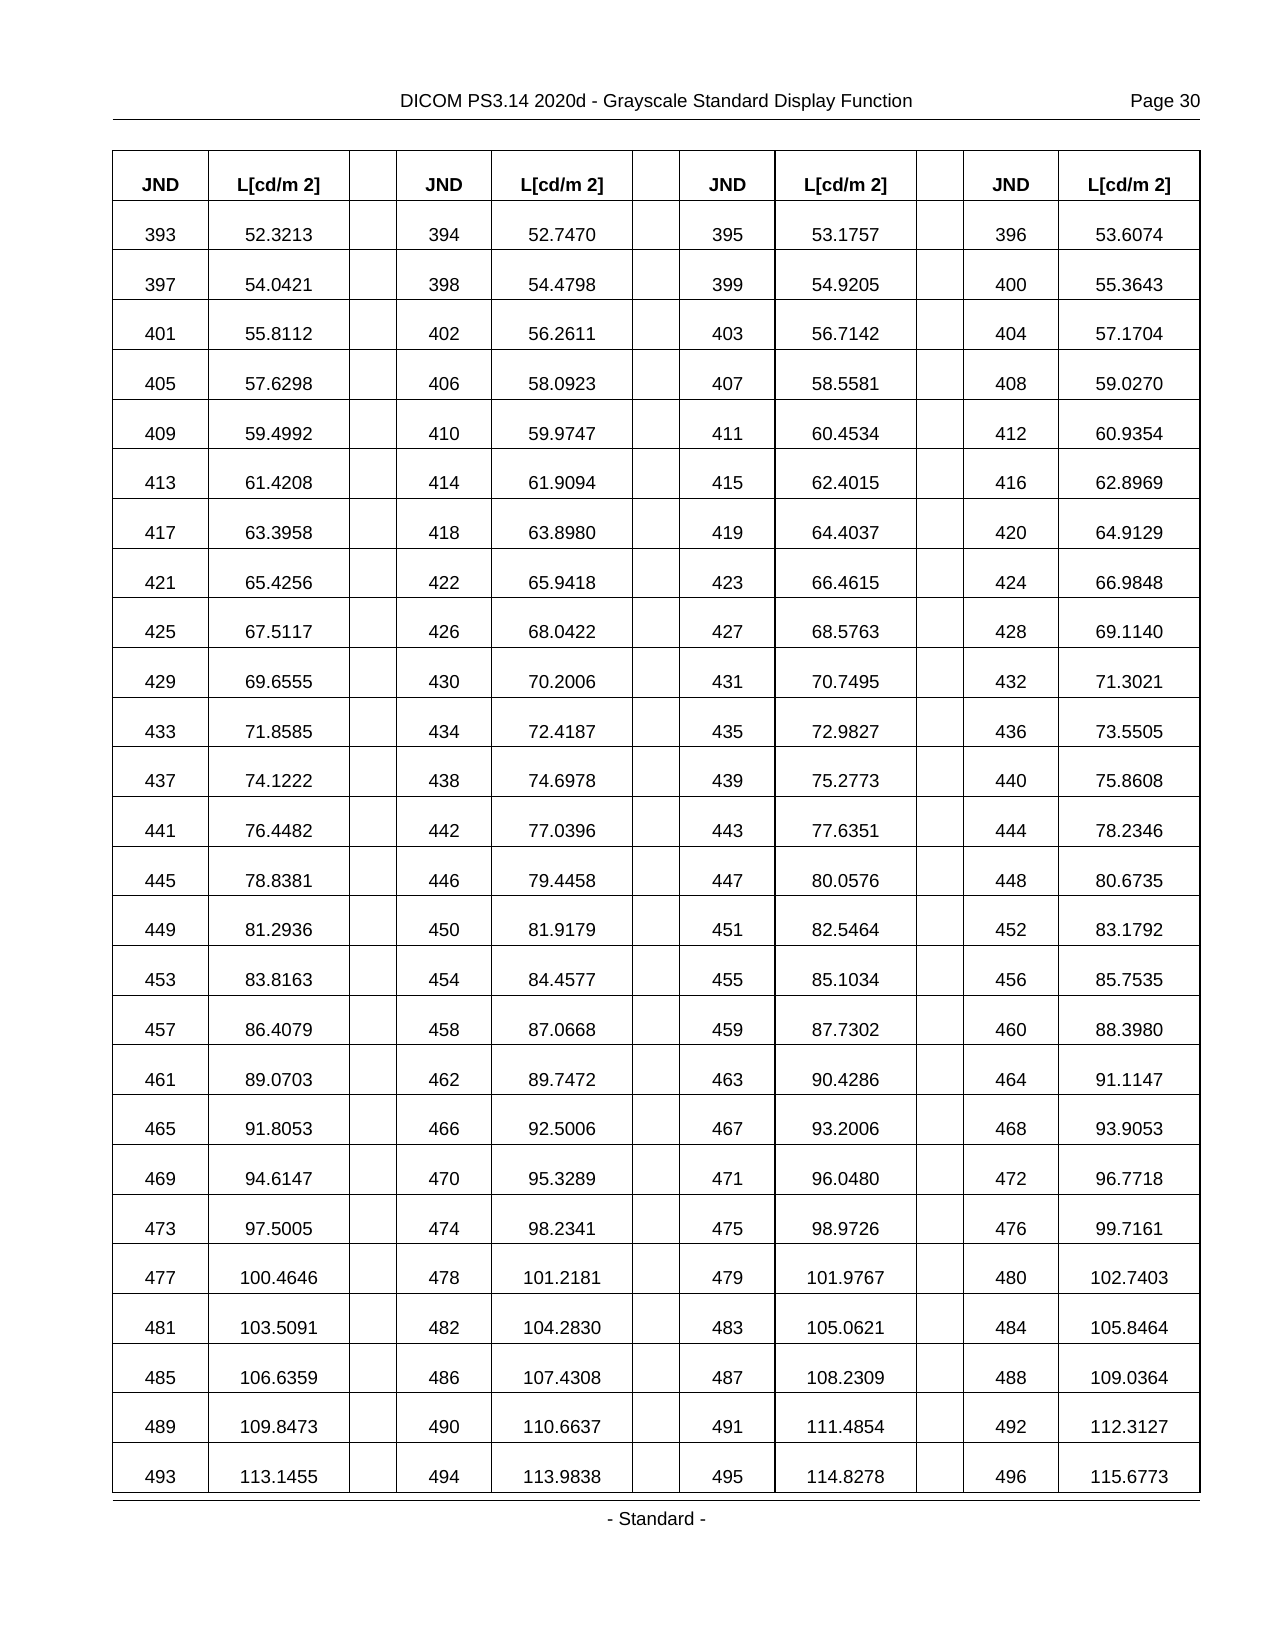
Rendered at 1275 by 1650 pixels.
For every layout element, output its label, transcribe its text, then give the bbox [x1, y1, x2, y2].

table_cell [917, 797, 963, 846]
table_cell 424 [964, 549, 1058, 597]
table_cell 105.0621 [776, 1294, 916, 1342]
table_cell 394 [397, 201, 491, 249]
table_cell 444 [964, 797, 1058, 846]
table_cell 85.7535 [1059, 946, 1199, 995]
table_cell 490 [397, 1393, 491, 1442]
table_cell [917, 449, 963, 498]
table_cell [350, 698, 396, 746]
table_cell [350, 1244, 396, 1293]
table_cell 495 [680, 1443, 774, 1492]
table_cell 93.2006 [776, 1095, 916, 1144]
table_cell 453 [113, 946, 208, 995]
table_cell 491 [680, 1393, 774, 1442]
table_cell 463 [680, 1045, 774, 1094]
table_cell [917, 1443, 963, 1492]
table_cell 454 [397, 946, 491, 995]
table_cell 52.3213 [209, 201, 349, 249]
table_cell 425 [113, 598, 208, 647]
table_cell 79.4458 [492, 847, 632, 895]
table_cell [633, 797, 679, 846]
table_cell 64.9129 [1059, 499, 1199, 547]
table_cell 61.9094 [492, 449, 632, 498]
table_cell 78.2346 [1059, 797, 1199, 846]
table_cell 418 [397, 499, 491, 547]
table_cell 90.4286 [776, 1045, 916, 1094]
table_cell [350, 201, 396, 249]
table_cell 81.2936 [209, 896, 349, 945]
table_cell 438 [397, 747, 491, 796]
table_cell [350, 250, 396, 299]
table_cell [633, 648, 679, 697]
table_cell 442 [397, 797, 491, 846]
table_cell [633, 1244, 679, 1293]
table_cell 470 [397, 1145, 491, 1193]
table_cell 107.4308 [492, 1344, 632, 1392]
table_cell [917, 1095, 963, 1144]
table_cell 395 [680, 201, 774, 249]
table_cell 53.1757 [776, 201, 916, 249]
table_cell 60.4534 [776, 400, 916, 448]
table_cell 105.8464 [1059, 1294, 1199, 1342]
table_cell 72.4187 [492, 698, 632, 746]
table_cell 486 [397, 1344, 491, 1392]
table_header [350, 151, 396, 200]
table_cell 406 [397, 350, 491, 398]
table_cell [350, 996, 396, 1044]
table_cell 68.0422 [492, 598, 632, 647]
table_cell 462 [397, 1045, 491, 1094]
table_cell [633, 747, 679, 796]
table_cell [917, 300, 963, 349]
table_cell 399 [680, 250, 774, 299]
table_cell 55.8112 [209, 300, 349, 349]
table_cell 99.7161 [1059, 1195, 1199, 1243]
table_cell 71.8585 [209, 698, 349, 746]
table_cell 479 [680, 1244, 774, 1293]
table_cell 98.9726 [776, 1195, 916, 1243]
table_cell 56.7142 [776, 300, 916, 349]
table_cell 480 [964, 1244, 1058, 1293]
table_cell [350, 1344, 396, 1392]
table_cell 433 [113, 698, 208, 746]
table_cell 417 [113, 499, 208, 547]
table_cell 420 [964, 499, 1058, 547]
table_cell 455 [680, 946, 774, 995]
table_cell 58.5581 [776, 350, 916, 398]
table_cell [633, 250, 679, 299]
table_cell 447 [680, 847, 774, 895]
table_cell 80.0576 [776, 847, 916, 895]
table_cell 102.7403 [1059, 1244, 1199, 1293]
table_cell 421 [113, 549, 208, 597]
table_cell [917, 499, 963, 547]
table_header L[cd/m 2] [776, 151, 916, 200]
table_cell 86.4079 [209, 996, 349, 1044]
table_cell 113.1455 [209, 1443, 349, 1492]
table_cell [350, 449, 396, 498]
table_cell 97.5005 [209, 1195, 349, 1243]
table_cell 69.6555 [209, 648, 349, 697]
table_cell 96.0480 [776, 1145, 916, 1193]
table_cell 476 [964, 1195, 1058, 1243]
table_cell [633, 449, 679, 498]
table_cell 84.4577 [492, 946, 632, 995]
table_cell [633, 598, 679, 647]
table_cell [350, 1393, 396, 1442]
table_cell [350, 946, 396, 995]
table_cell [917, 847, 963, 895]
table_cell 478 [397, 1244, 491, 1293]
table_cell 419 [680, 499, 774, 547]
table_cell 412 [964, 400, 1058, 448]
table_cell 403 [680, 300, 774, 349]
table_cell 70.7495 [776, 648, 916, 697]
table_cell 83.1792 [1059, 896, 1199, 945]
table_cell 472 [964, 1145, 1058, 1193]
table_cell [917, 698, 963, 746]
table_cell [633, 201, 679, 249]
table_cell 112.3127 [1059, 1393, 1199, 1442]
table_cell 488 [964, 1344, 1058, 1392]
table_cell 110.6637 [492, 1393, 632, 1442]
table_cell [350, 1095, 396, 1144]
table_cell 414 [397, 449, 491, 498]
table_cell 75.2773 [776, 747, 916, 796]
table_cell [633, 1393, 679, 1442]
table_cell [633, 1095, 679, 1144]
table_cell 101.2181 [492, 1244, 632, 1293]
table_cell 66.9848 [1059, 549, 1199, 597]
table_cell [917, 350, 963, 398]
table_cell 81.9179 [492, 896, 632, 945]
table_cell 63.8980 [492, 499, 632, 547]
table_cell [350, 747, 396, 796]
table_cell [350, 1195, 396, 1243]
table_cell [633, 1443, 679, 1492]
table_cell 103.5091 [209, 1294, 349, 1342]
table_cell [917, 1045, 963, 1094]
table_cell 487 [680, 1344, 774, 1392]
table_cell 482 [397, 1294, 491, 1342]
table_cell 104.2830 [492, 1294, 632, 1342]
table_cell 115.6773 [1059, 1443, 1199, 1492]
table_cell 55.3643 [1059, 250, 1199, 299]
table_cell 91.8053 [209, 1095, 349, 1144]
table_cell 464 [964, 1045, 1058, 1094]
table_cell [633, 499, 679, 547]
table_cell 69.1140 [1059, 598, 1199, 647]
table_cell 89.7472 [492, 1045, 632, 1094]
table_cell 85.1034 [776, 946, 916, 995]
table_cell 439 [680, 747, 774, 796]
table_cell 72.9827 [776, 698, 916, 746]
table_cell 64.4037 [776, 499, 916, 547]
table_cell 485 [113, 1344, 208, 1392]
table_cell 74.1222 [209, 747, 349, 796]
table_cell 53.6074 [1059, 201, 1199, 249]
table_cell 422 [397, 549, 491, 597]
table_cell 469 [113, 1145, 208, 1193]
table_header [633, 151, 679, 200]
table_cell 108.2309 [776, 1344, 916, 1392]
table_cell [350, 1443, 396, 1492]
table_cell 106.6359 [209, 1344, 349, 1392]
table_cell 405 [113, 350, 208, 398]
table_cell [917, 747, 963, 796]
table_cell [633, 847, 679, 895]
table_cell [917, 400, 963, 448]
table_cell 94.6147 [209, 1145, 349, 1193]
table_cell 408 [964, 350, 1058, 398]
table_cell 473 [113, 1195, 208, 1243]
table_cell 427 [680, 598, 774, 647]
table_cell 409 [113, 400, 208, 448]
table_cell 489 [113, 1393, 208, 1442]
table_cell 429 [113, 648, 208, 697]
table_cell 434 [397, 698, 491, 746]
table_cell 396 [964, 201, 1058, 249]
table_header L[cd/m 2] [209, 151, 349, 200]
table_cell 68.5763 [776, 598, 916, 647]
table_cell 77.6351 [776, 797, 916, 846]
table_cell 77.0396 [492, 797, 632, 846]
table_cell [350, 300, 396, 349]
table_cell 481 [113, 1294, 208, 1342]
table_cell 492 [964, 1393, 1058, 1442]
table_cell 475 [680, 1195, 774, 1243]
table_cell [633, 549, 679, 597]
table_cell 452 [964, 896, 1058, 945]
table_cell 440 [964, 747, 1058, 796]
table_cell 466 [397, 1095, 491, 1144]
table_cell [917, 201, 963, 249]
table_cell 66.4615 [776, 549, 916, 597]
table_cell [350, 350, 396, 398]
table_header JND [397, 151, 491, 200]
table_header L[cd/m 2] [492, 151, 632, 200]
table_cell [633, 1344, 679, 1392]
table_cell [917, 1244, 963, 1293]
table_cell 426 [397, 598, 491, 647]
table_cell 496 [964, 1443, 1058, 1492]
table_cell 95.3289 [492, 1145, 632, 1193]
table_cell 415 [680, 449, 774, 498]
table_cell 58.0923 [492, 350, 632, 398]
table_cell 56.2611 [492, 300, 632, 349]
table_cell 61.4208 [209, 449, 349, 498]
table_cell 88.3980 [1059, 996, 1199, 1044]
table_cell 445 [113, 847, 208, 895]
table_cell 109.0364 [1059, 1344, 1199, 1392]
table_cell 411 [680, 400, 774, 448]
table_cell 54.9205 [776, 250, 916, 299]
table_cell 459 [680, 996, 774, 1044]
table_cell [350, 1045, 396, 1094]
table_cell 448 [964, 847, 1058, 895]
table_cell [917, 1145, 963, 1193]
table_cell 92.5006 [492, 1095, 632, 1144]
table_cell 93.9053 [1059, 1095, 1199, 1144]
table_cell [917, 996, 963, 1044]
table_cell 458 [397, 996, 491, 1044]
table_cell 436 [964, 698, 1058, 746]
table_cell [633, 350, 679, 398]
table_cell [917, 896, 963, 945]
table_cell 471 [680, 1145, 774, 1193]
table_cell 456 [964, 946, 1058, 995]
table_cell [350, 1145, 396, 1193]
table_cell 87.0668 [492, 996, 632, 1044]
table_cell [350, 1294, 396, 1342]
table_cell [633, 1045, 679, 1094]
table_cell 101.9767 [776, 1244, 916, 1293]
table_cell 111.4854 [776, 1393, 916, 1442]
table_cell [917, 648, 963, 697]
table_cell 98.2341 [492, 1195, 632, 1243]
table_cell [633, 1195, 679, 1243]
table_cell [350, 648, 396, 697]
table_cell 80.6735 [1059, 847, 1199, 895]
table_cell 59.9747 [492, 400, 632, 448]
table_header L[cd/m 2] [1059, 151, 1199, 200]
table_cell [917, 1294, 963, 1342]
table_cell 75.8608 [1059, 747, 1199, 796]
table_cell [917, 549, 963, 597]
table_cell 468 [964, 1095, 1058, 1144]
table_cell 59.0270 [1059, 350, 1199, 398]
table_cell [350, 847, 396, 895]
table_cell [633, 896, 679, 945]
table_cell 57.1704 [1059, 300, 1199, 349]
table_cell 82.5464 [776, 896, 916, 945]
table_cell 428 [964, 598, 1058, 647]
table_cell 109.8473 [209, 1393, 349, 1442]
table_cell 57.6298 [209, 350, 349, 398]
table_cell 100.4646 [209, 1244, 349, 1293]
table_cell 400 [964, 250, 1058, 299]
table_cell 74.6978 [492, 747, 632, 796]
table_cell 407 [680, 350, 774, 398]
table_cell 54.0421 [209, 250, 349, 299]
table_cell [917, 946, 963, 995]
table_cell 460 [964, 996, 1058, 1044]
table_cell 437 [113, 747, 208, 796]
table_cell [917, 598, 963, 647]
table_cell 423 [680, 549, 774, 597]
table_cell [633, 946, 679, 995]
table_cell 62.8969 [1059, 449, 1199, 498]
table_cell 91.1147 [1059, 1045, 1199, 1094]
table_cell 449 [113, 896, 208, 945]
table_cell 443 [680, 797, 774, 846]
table_cell 441 [113, 797, 208, 846]
table_cell 59.4992 [209, 400, 349, 448]
table_header [917, 151, 963, 200]
table_cell 430 [397, 648, 491, 697]
table_cell 432 [964, 648, 1058, 697]
table_header JND [964, 151, 1058, 200]
table_cell [350, 797, 396, 846]
table_cell [350, 549, 396, 597]
table_cell 113.9838 [492, 1443, 632, 1492]
table_cell 83.8163 [209, 946, 349, 995]
table_cell 494 [397, 1443, 491, 1492]
table_cell 71.3021 [1059, 648, 1199, 697]
table_cell 54.4798 [492, 250, 632, 299]
table_cell 416 [964, 449, 1058, 498]
table_cell 404 [964, 300, 1058, 349]
table_cell 87.7302 [776, 996, 916, 1044]
table_cell 493 [113, 1443, 208, 1492]
table_cell 465 [113, 1095, 208, 1144]
table_cell 62.4015 [776, 449, 916, 498]
table_header JND [113, 151, 208, 200]
table_cell 410 [397, 400, 491, 448]
table_cell [633, 300, 679, 349]
table_cell 467 [680, 1095, 774, 1144]
table_cell 398 [397, 250, 491, 299]
table_cell 89.0703 [209, 1045, 349, 1094]
table_cell 484 [964, 1294, 1058, 1342]
table_cell 461 [113, 1045, 208, 1094]
table_cell [350, 598, 396, 647]
table_cell 63.3958 [209, 499, 349, 547]
table_cell 435 [680, 698, 774, 746]
table_cell 413 [113, 449, 208, 498]
table_cell [633, 1145, 679, 1193]
table_cell 477 [113, 1244, 208, 1293]
table_cell 78.8381 [209, 847, 349, 895]
table_cell 483 [680, 1294, 774, 1342]
table_cell [350, 896, 396, 945]
table_cell 451 [680, 896, 774, 945]
table_header JND [680, 151, 774, 200]
table_cell [350, 400, 396, 448]
table_cell 402 [397, 300, 491, 349]
table_cell 96.7718 [1059, 1145, 1199, 1193]
table_cell [633, 698, 679, 746]
table_cell 450 [397, 896, 491, 945]
table_cell [350, 499, 396, 547]
table_cell 67.5117 [209, 598, 349, 647]
table_cell [917, 1393, 963, 1442]
table_cell [917, 1195, 963, 1243]
table_cell [633, 1294, 679, 1342]
table_cell [917, 250, 963, 299]
table_cell 397 [113, 250, 208, 299]
table_cell 457 [113, 996, 208, 1044]
table_cell 393 [113, 201, 208, 249]
table_cell [633, 996, 679, 1044]
table_cell 474 [397, 1195, 491, 1243]
table_cell 76.4482 [209, 797, 349, 846]
table_cell 401 [113, 300, 208, 349]
table_cell 70.2006 [492, 648, 632, 697]
table_cell 65.4256 [209, 549, 349, 597]
table_cell 431 [680, 648, 774, 697]
table_cell 52.7470 [492, 201, 632, 249]
table_cell 60.9354 [1059, 400, 1199, 448]
table_cell 73.5505 [1059, 698, 1199, 746]
table_cell [633, 400, 679, 448]
table_cell 446 [397, 847, 491, 895]
table_cell [917, 1344, 963, 1392]
table_cell 65.9418 [492, 549, 632, 597]
table_cell 114.8278 [776, 1443, 916, 1492]
